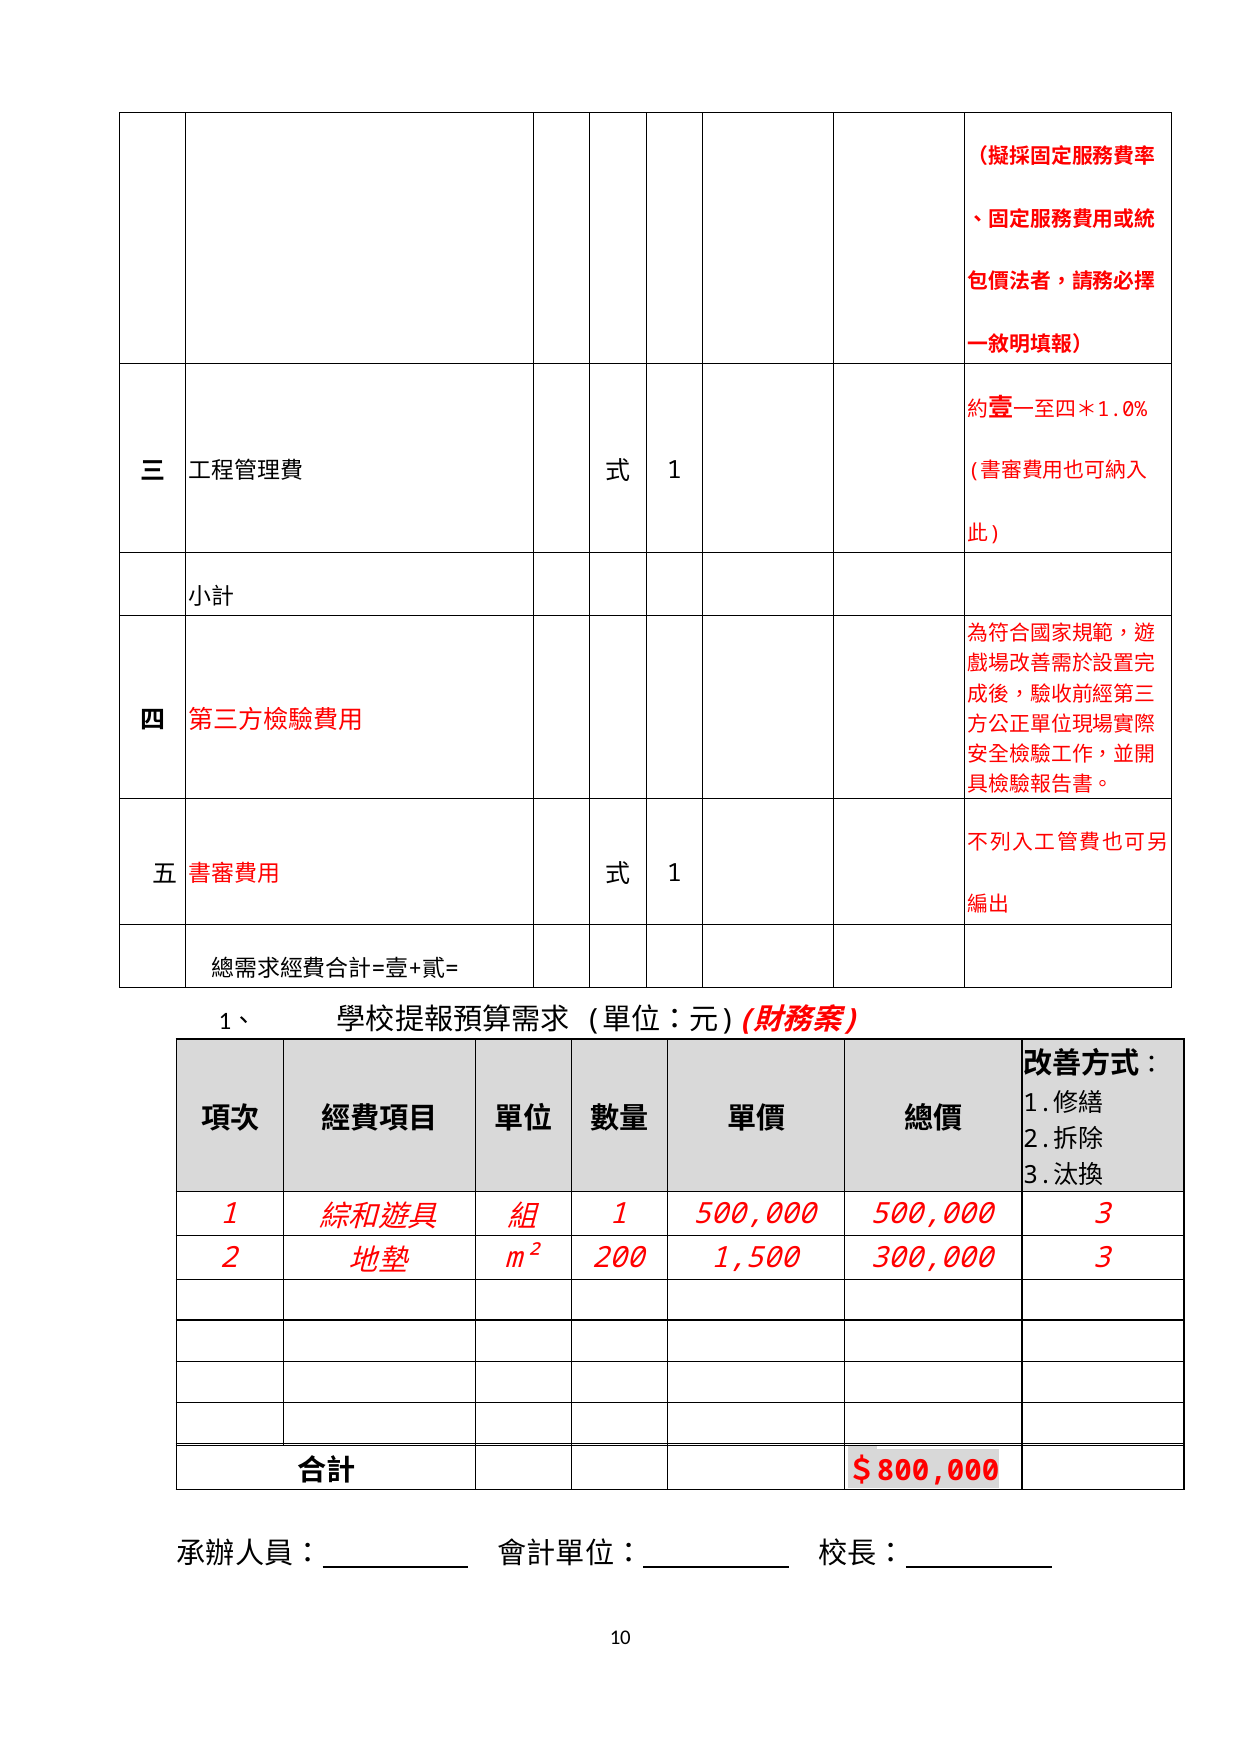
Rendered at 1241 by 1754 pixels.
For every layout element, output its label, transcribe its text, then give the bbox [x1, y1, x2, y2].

table_cell [703, 364, 833, 552]
table_cell [590, 925, 646, 987]
list 學校提報預算需求 (單位：元)(財務案) [218, 988, 1122, 1038]
table_cell [834, 925, 964, 987]
table_cell 書審費用 [186, 799, 533, 924]
table_cell [703, 113, 833, 363]
table_cell [534, 364, 589, 552]
table_cell [965, 925, 1171, 987]
table_cell [845, 1362, 1021, 1402]
table_header 總價 [845, 1040, 1021, 1191]
table_cell [476, 1446, 571, 1488]
table_cell [590, 616, 646, 798]
table_cell 式 [590, 364, 646, 552]
table_cell 1,500 [668, 1236, 844, 1278]
table_cell [1023, 1321, 1183, 1361]
table_cell ＄800,000 [845, 1446, 1021, 1488]
table_cell 小計 [186, 553, 533, 615]
table_cell 地墊 [284, 1236, 475, 1278]
table_cell 3 [1023, 1236, 1183, 1278]
table_cell [668, 1280, 844, 1319]
table_cell [476, 1403, 571, 1443]
table_cell 三 [120, 364, 185, 552]
table_cell [476, 1321, 571, 1361]
table_cell [834, 553, 964, 615]
table_cell 1 [647, 364, 702, 552]
table_cell [177, 1403, 283, 1443]
table_cell [177, 1280, 283, 1319]
table_cell [1023, 1446, 1183, 1488]
table_cell [845, 1321, 1021, 1361]
table_header 改善方式： 1.修繕 2.拆除 3.汰換 [1023, 1040, 1183, 1191]
table_cell [534, 925, 589, 987]
table_cell [572, 1280, 667, 1319]
table_cell [647, 113, 702, 363]
table_cell [703, 553, 833, 615]
table_cell [572, 1321, 667, 1361]
table_cell 工程管理費 [186, 364, 533, 552]
table_cell [476, 1362, 571, 1402]
table_cell [1023, 1403, 1183, 1443]
table_cell [1023, 1362, 1183, 1402]
table_cell 500,000 [668, 1192, 844, 1235]
table_cell [590, 113, 646, 363]
table_cell 總需求經費合計=壹+貳= [186, 925, 533, 987]
table_cell [834, 364, 964, 552]
table_cell 五 [120, 799, 185, 924]
table_cell [845, 1403, 1021, 1443]
table_header 項次 [177, 1040, 283, 1191]
table_cell 200 [572, 1236, 667, 1278]
table_cell 1 [647, 799, 702, 924]
table_cell 式 [590, 799, 646, 924]
table_cell [572, 1403, 667, 1443]
table_cell [834, 113, 964, 363]
table_cell [647, 616, 702, 798]
table_cell [177, 1362, 283, 1402]
table_header 經費項目 [284, 1040, 475, 1191]
table_cell 第三方檢驗費用 [186, 616, 533, 798]
table_cell [534, 553, 589, 615]
table_cell [647, 553, 702, 615]
table_cell [845, 1280, 1021, 1319]
table_header 數量 [572, 1040, 667, 1191]
table_cell [572, 1446, 667, 1488]
table_cell [1023, 1280, 1183, 1319]
table_cell 四 [120, 616, 185, 798]
table_cell [668, 1321, 844, 1361]
table_cell [590, 553, 646, 615]
table_cell [284, 1321, 475, 1361]
table_cell [534, 799, 589, 924]
table_cell [668, 1446, 844, 1488]
table_cell [534, 616, 589, 798]
table_cell 1 [572, 1192, 667, 1235]
table_cell 不列入工管費也可另編出 [965, 799, 1171, 924]
table_cell [534, 113, 589, 363]
table_cell [120, 553, 185, 615]
table_cell [284, 1362, 475, 1402]
table_cell 合計 [177, 1446, 475, 1488]
table_cell 約壹一至四＊1.0%(書審費用也可納入此) [965, 364, 1171, 552]
table_cell [965, 553, 1171, 615]
table_cell [186, 113, 533, 363]
table_cell 2 [177, 1236, 283, 1278]
table_cell 3 [1023, 1192, 1183, 1235]
table_cell [177, 1321, 283, 1361]
table_cell [476, 1280, 571, 1319]
table_cell [572, 1362, 667, 1402]
table_cell 1 [177, 1192, 283, 1235]
table_cell [703, 925, 833, 987]
table_cell [284, 1280, 475, 1319]
table_cell [703, 616, 833, 798]
text 承辦人員： 會計單位： 校長： [118, 1509, 1122, 1571]
table_cell [668, 1362, 844, 1402]
table_cell [834, 616, 964, 798]
table_cell [703, 799, 833, 924]
table_cell [834, 799, 964, 924]
table_cell [284, 1403, 475, 1443]
table_cell [647, 925, 702, 987]
table_cell 組 [476, 1192, 571, 1235]
table_cell （擬採固定服務費率 、固定服務費用或統包價法者，請務必擇一敘明填報） [965, 113, 1171, 363]
table_cell [668, 1403, 844, 1443]
table_header 單位 [476, 1040, 571, 1191]
table_header 單價 [668, 1040, 844, 1191]
table_cell [120, 925, 185, 987]
table_cell 500,000 [845, 1192, 1021, 1235]
table_cell 300,000 [845, 1236, 1021, 1278]
table_cell 綜和遊具 [284, 1192, 475, 1235]
table_cell [120, 113, 185, 363]
table_cell m² [476, 1236, 571, 1278]
table_cell 為符合國家規範，遊戲場改善需於設置完成後，驗收前經第三方公正單位現場實際安全檢驗工作，並開具檢驗報告書。 [965, 616, 1171, 798]
